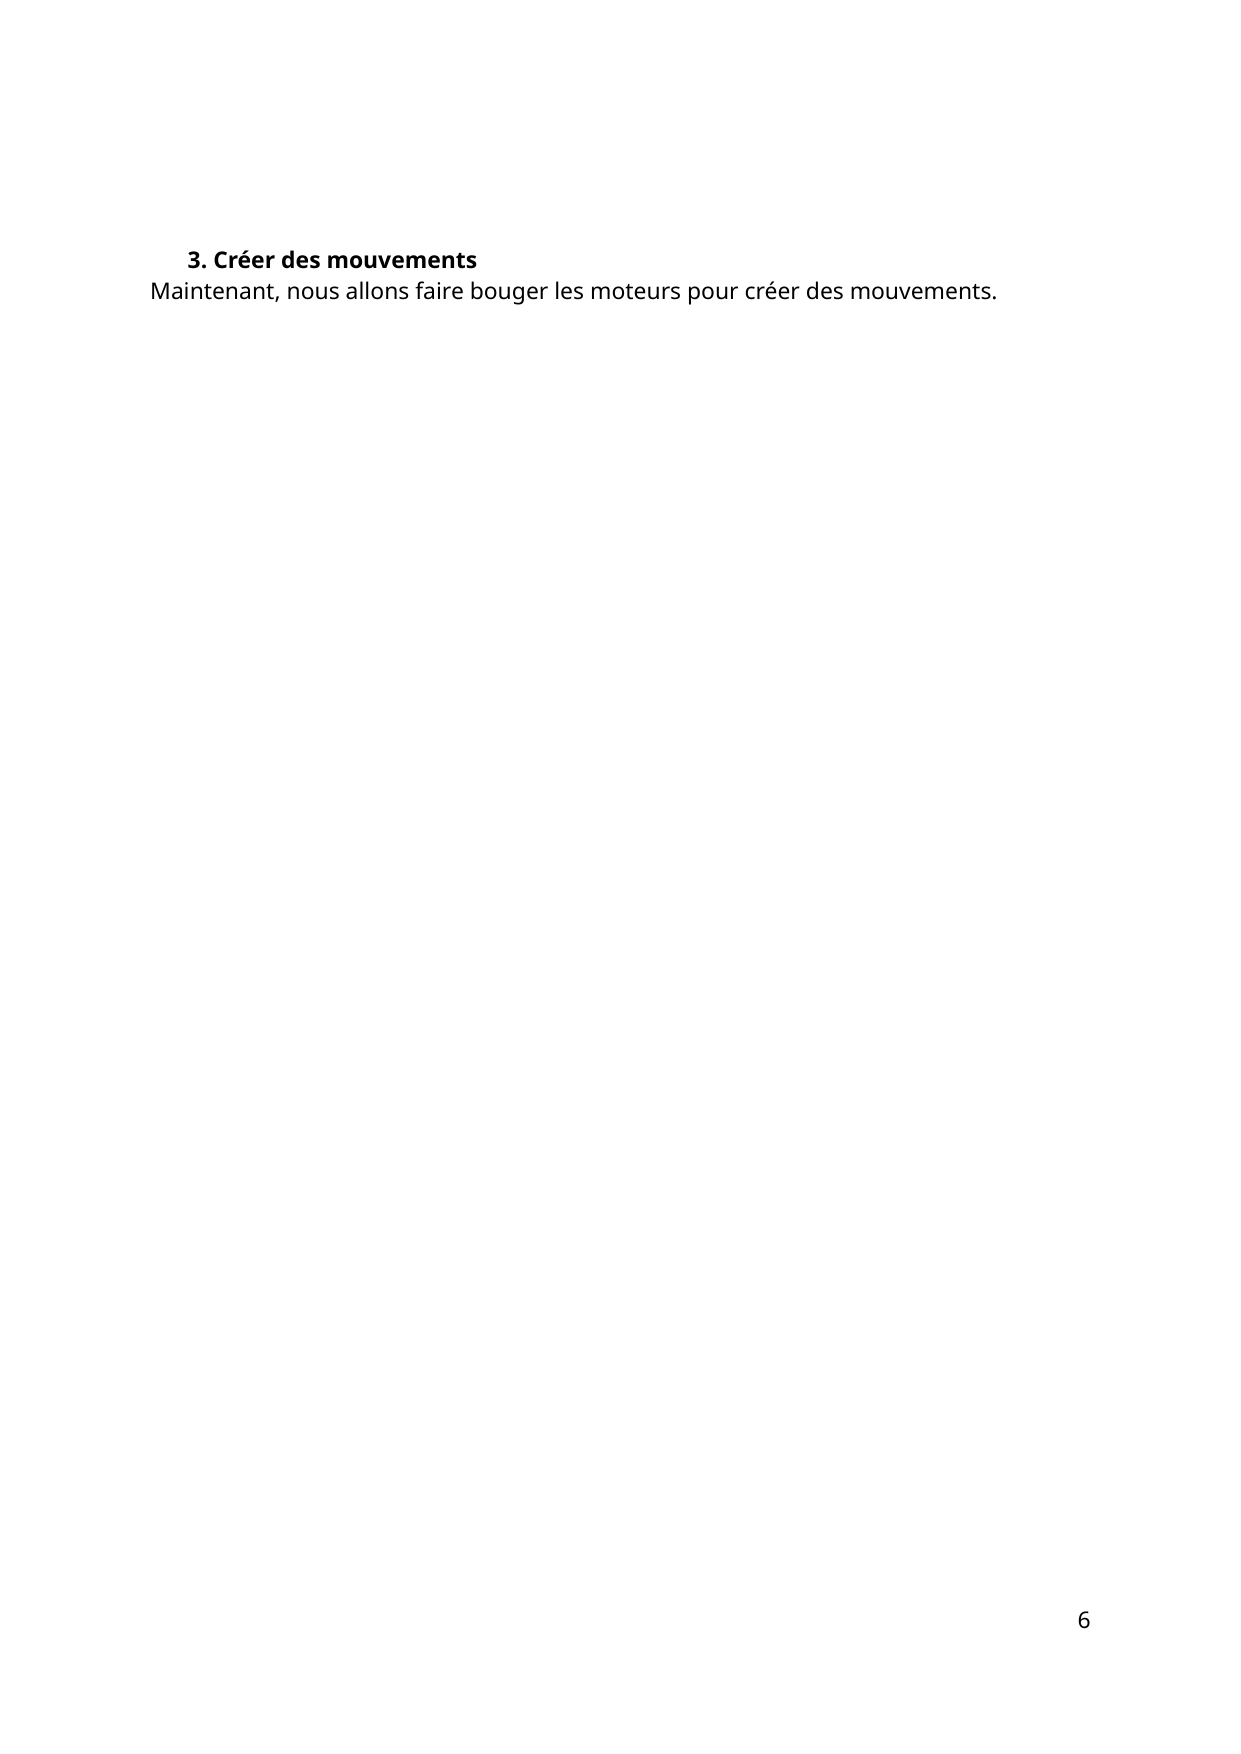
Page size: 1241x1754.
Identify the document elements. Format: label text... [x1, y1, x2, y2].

text Maintenant, nous allons faire bouger les moteurs pour créer des mouvements. [150, 275, 1090, 306]
subtitle 3. Créer des mouvements [187, 244, 1090, 275]
